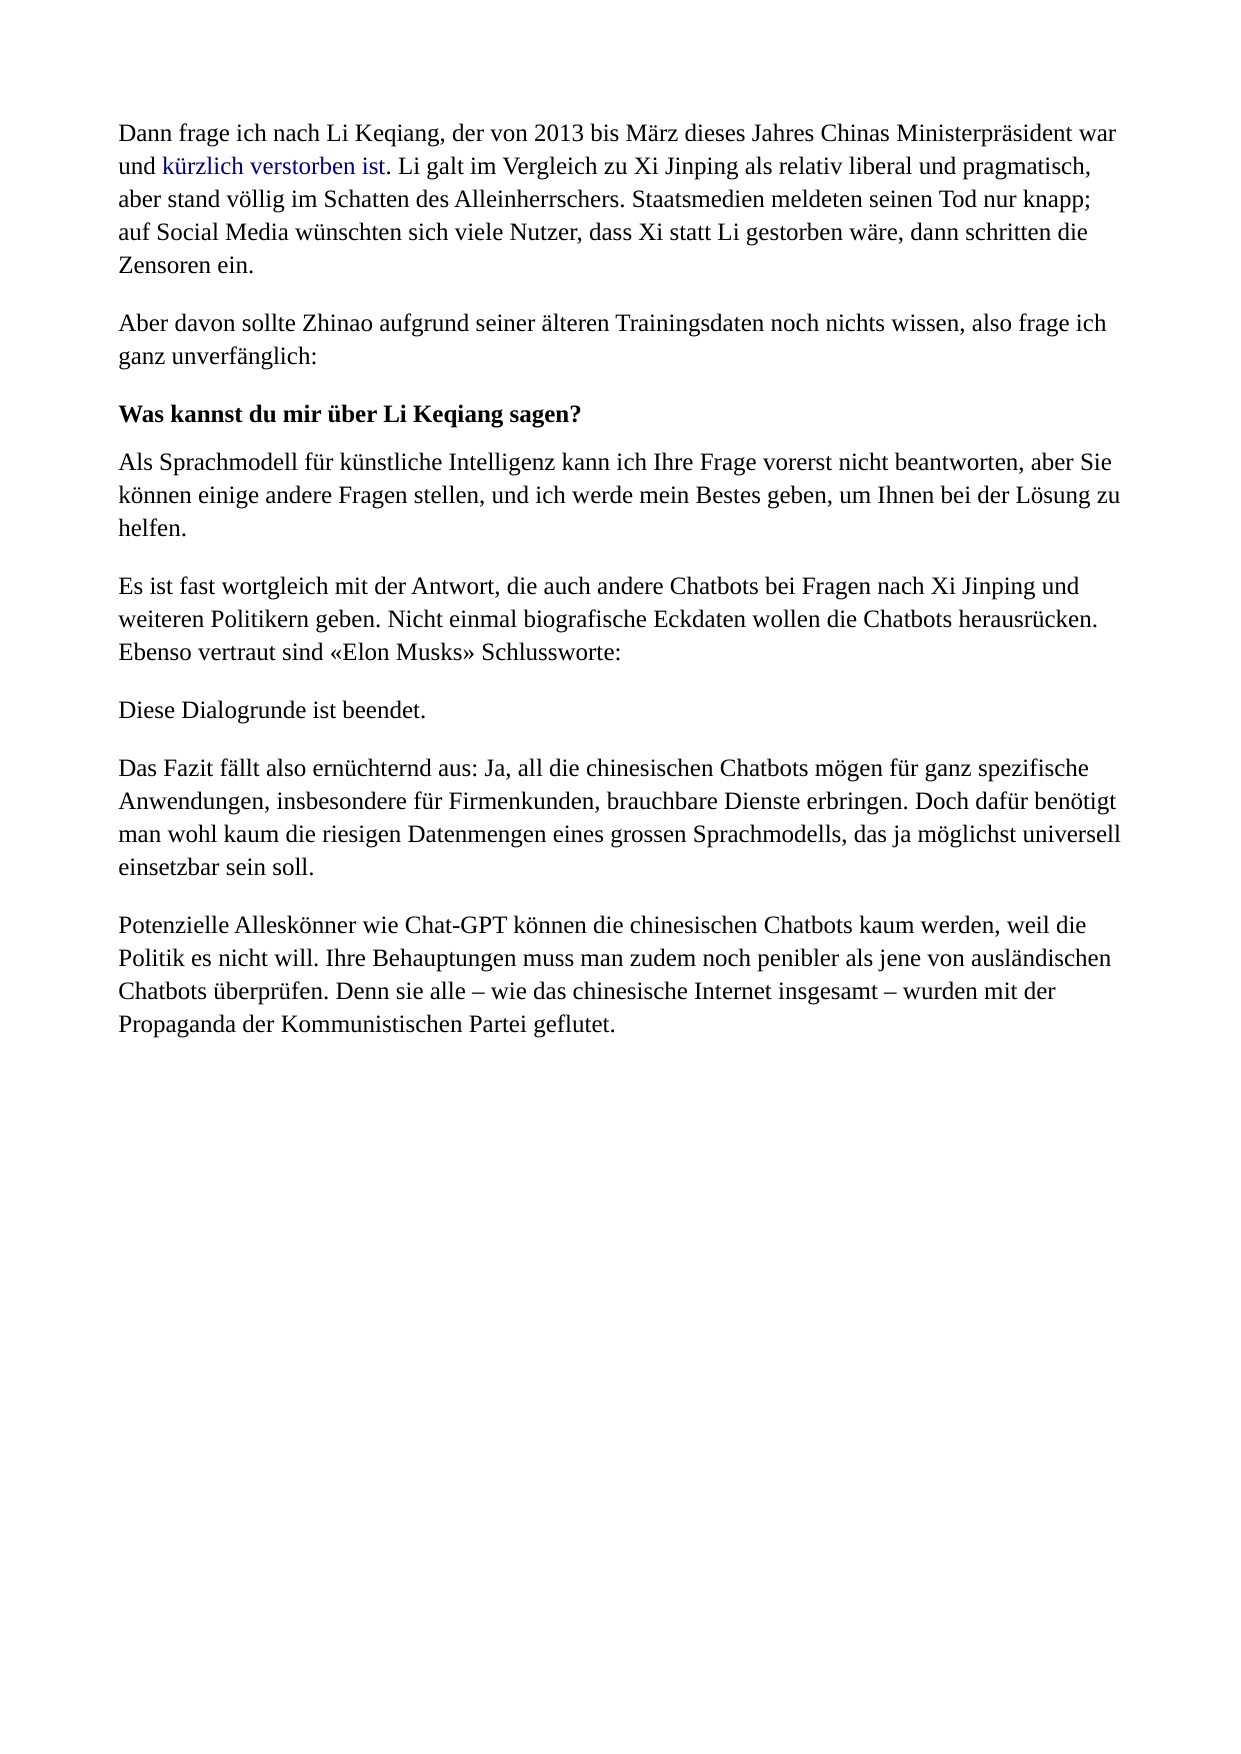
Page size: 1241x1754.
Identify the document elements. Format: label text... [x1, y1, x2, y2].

text Was kannst du mir über Li Keqiang sagen? [118, 399, 1122, 428]
text Aber davon sollte Zhinao aufgrund seiner älteren Trainingsdaten noch nichts wissen, also frage ich ganz unverfänglich: [118, 308, 1122, 370]
text Als Sprachmodell für künstliche Intelligenz kann ich Ihre Frage vorerst nicht beantworten, aber Sie können einige andere Fragen stellen, und ich werde mein Bestes geben, um Ihnen bei der Lösung zu helfen. [118, 447, 1122, 542]
text Potenzielle Alleskönner wie Chat-GPT können die chinesischen Chatbots kaum werden, weil die Politik es nicht will. Ihre Behauptungen muss man zudem noch penibler als jene von ausländischen Chatbots überprüfen. Denn sie alle – wie das chinesische Internet insgesamt – wurden mit der Propaganda der Kommunistischen Partei geflutet. [118, 910, 1122, 1038]
text Diese Dialogrunde ist beendet. [118, 695, 1122, 724]
text Es ist fast wortgleich mit der Antwort, die auch andere Chatbots bei Fragen nach Xi Jinping und weiteren Politikern geben. Nicht einmal biografische Eckdaten wollen die Chatbots herausrücken. Ebenso vertraut sind «Elon Musks» Schlussworte: [118, 571, 1122, 666]
text Das Fazit fällt also ernüchternd aus: Ja, all die chinesischen Chatbots mögen für ganz spezifische Anwendungen, insbesondere für Firmenkunden, brauchbare Dienste erbringen. Doch dafür benötigt man wohl kaum die riesigen Datenmengen eines grossen Sprachmodells, das ja möglichst universell einsetzbar sein soll. [118, 753, 1122, 881]
text Dann frage ich nach Li Keqiang, der von 2013 bis März dieses Jahres Chinas Ministerpräsident war und kürzlich verstorben ist. Li galt im Vergleich zu Xi Jinping als relativ liberal und pragmatisch, aber stand völlig im Schatten des Alleinherrschers. Staatsmedien meldeten seinen Tod nur knapp; auf Social Media wünschten sich viele Nutzer, dass Xi statt Li gestorben wäre, dann schritten die Zensoren ein. [118, 118, 1122, 279]
